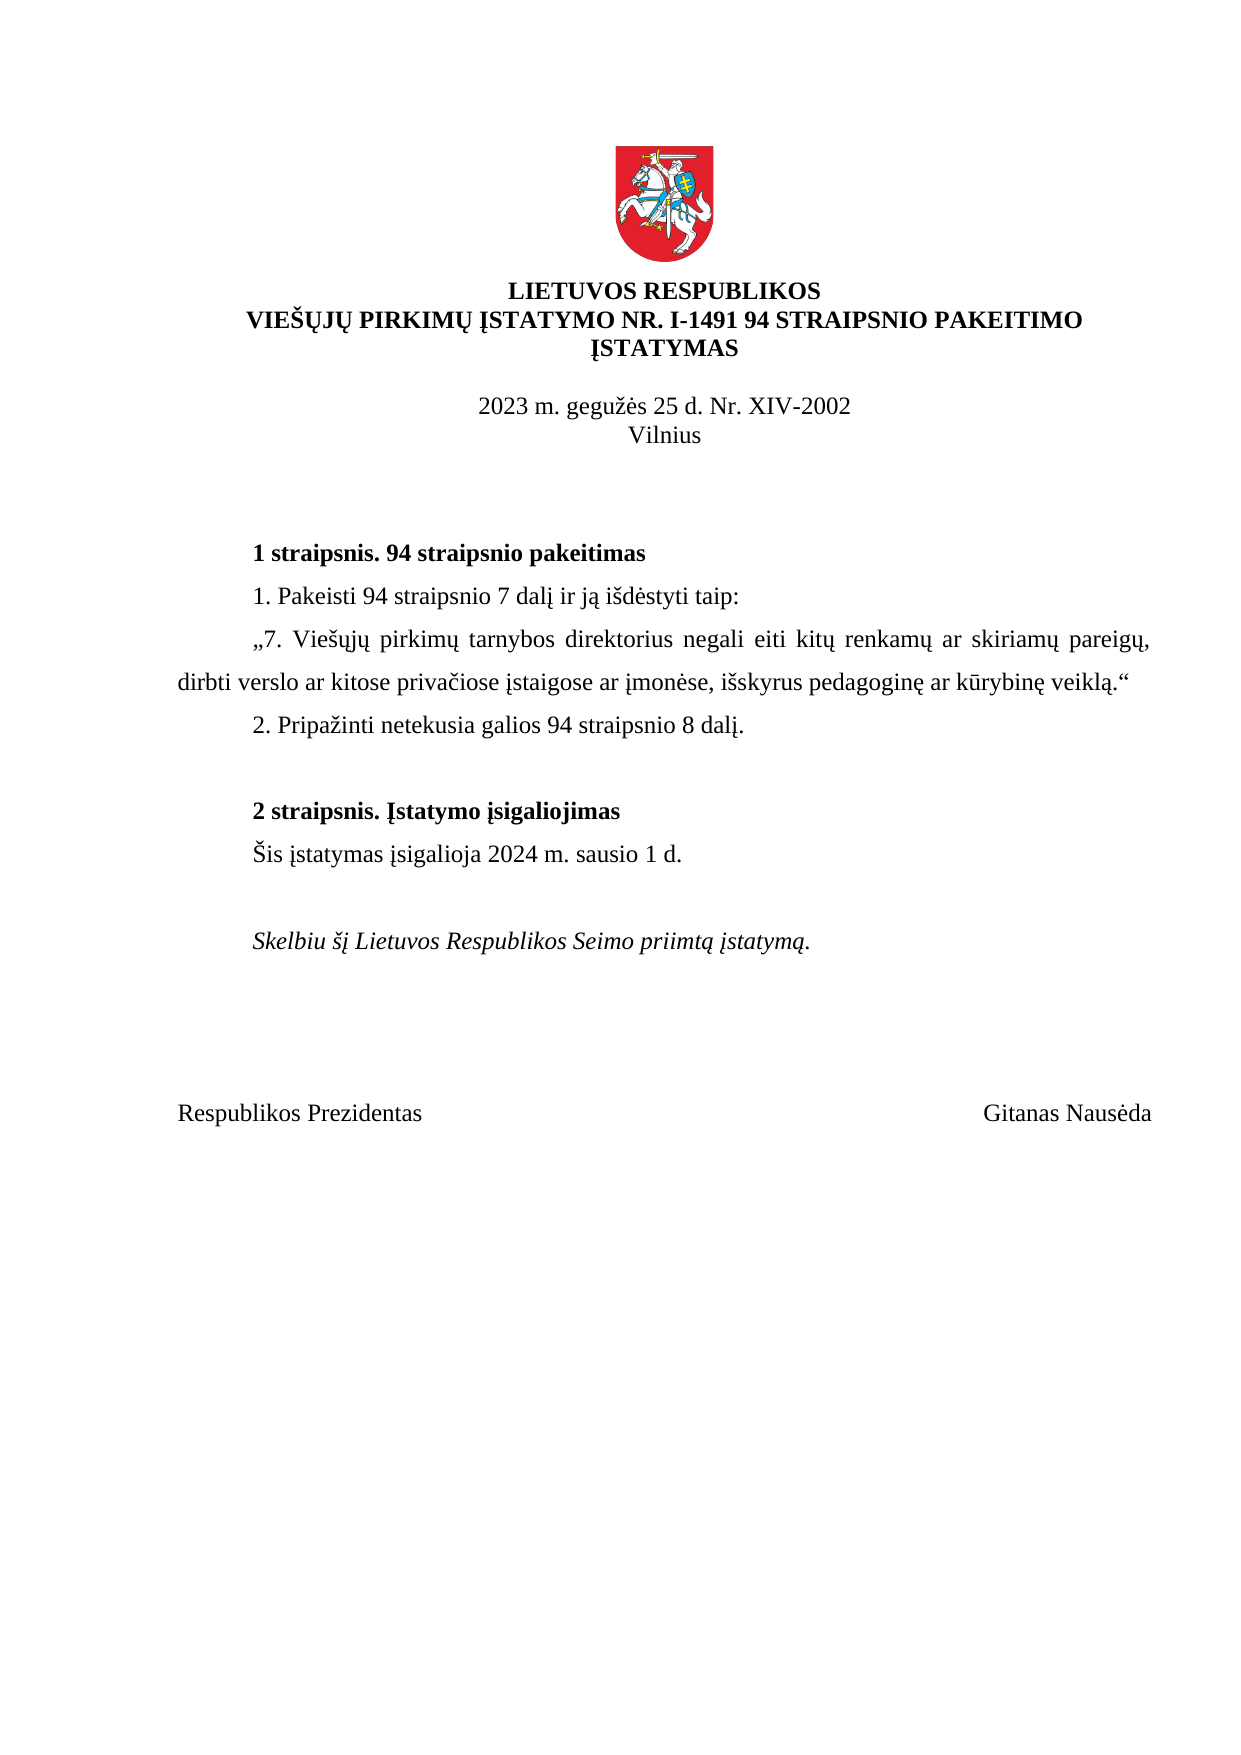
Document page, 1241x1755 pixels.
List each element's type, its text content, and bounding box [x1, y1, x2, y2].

text 1. Pakeisti 94 straipsnio 7 dalį ir ją išdėstyti taip: [177, 581, 1152, 609]
text „7. Viešųjų pirkimų tarnybos direktorius negali eiti kitų renkamų ar skiriamų pareigų, dirbti verslo ar kitose privačiose įstaigose ar įmonėse, išskyrus pedagoginę ar kūrybinę veiklą.“ [177, 624, 1152, 696]
text Skelbiu šį Lietuvos Respublikos Seimo priimtą įstatymą. [177, 926, 1152, 954]
text ĮSTATYMAS [177, 333, 1152, 362]
text Šis įstatymas įsigalioja 2024 m. sausio 1 d. [177, 839, 1152, 868]
text 2023 m. gegužės 25 d. Nr. XIV-2002 [177, 391, 1152, 420]
text 2. Pripažinti netekusia galios 94 straipsnio 8 dalį. [177, 710, 1152, 739]
text VIEŠŲJŲ PIRKIMŲ ĮSTATYMO NR. I-1491 94 STRAIPSNIO PAKEITIMO [177, 305, 1152, 333]
text 2 straipsnis. Įstatymo įsigaliojimas [177, 796, 1152, 825]
text Vilnius [177, 420, 1152, 448]
text Respublikos Prezidentas Gitanas Nausėda [177, 1098, 1152, 1127]
text 1 straipsnis. 94 straipsnio pakeitimas [177, 538, 1152, 566]
text LIETUVOS RESPUBLIKOS [177, 276, 1152, 305]
